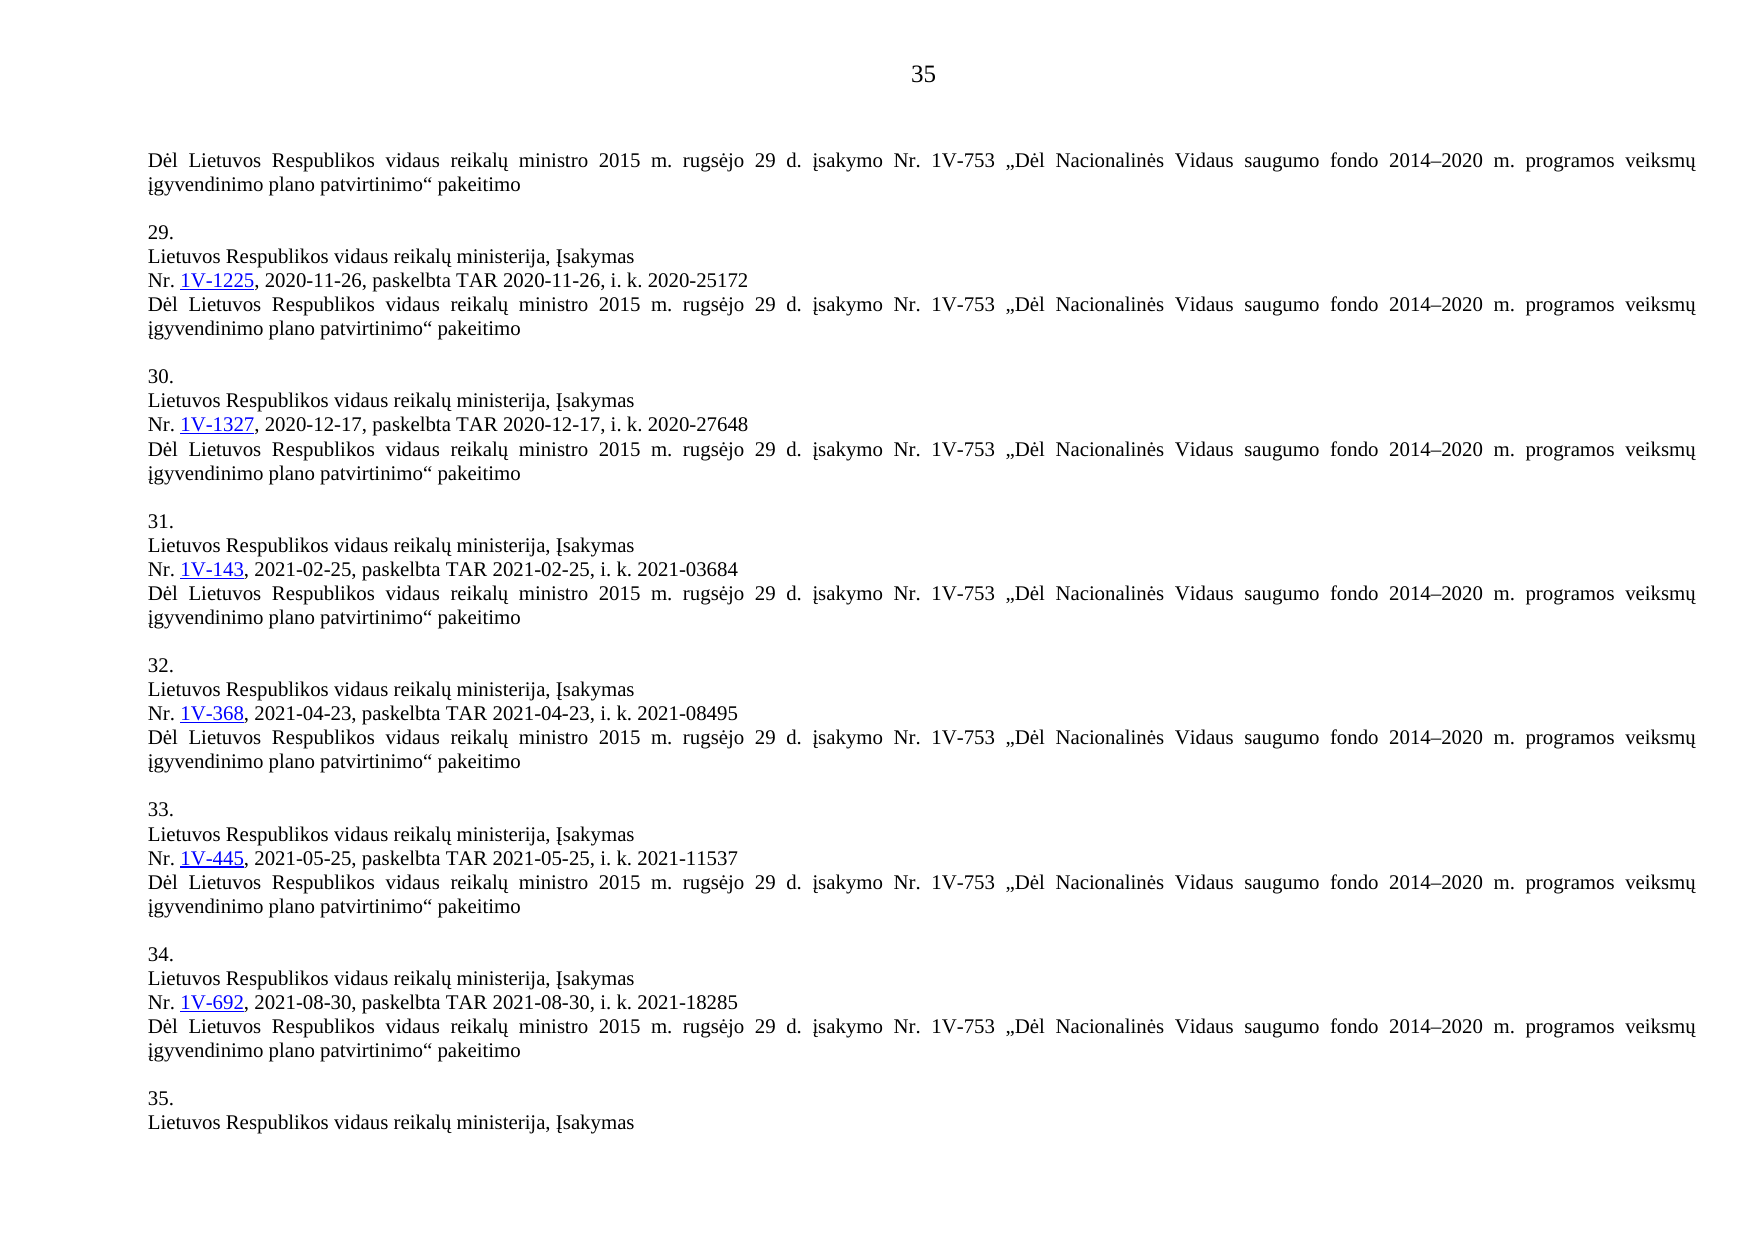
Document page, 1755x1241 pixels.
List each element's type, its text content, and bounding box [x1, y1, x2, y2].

text 32. [148, 653, 1699, 677]
text Dėl Lietuvos Respublikos vidaus reikalų ministro 2015 m. rugsėjo 29 d. įsakymo Nr. 1V-753 „Dėl Nacionalinės Vidaus saugumo fondo 2014–2020 m. programos veiksmų įgyvendinimo plano patvirtinimo“ pakeitimo [148, 436, 1699, 484]
text Nr. 1V-143, 2021-02-25, paskelbta TAR 2021-02-25, i. k. 2021-03684 [148, 557, 1699, 581]
text Lietuvos Respublikos vidaus reikalų ministerija, Įsakymas [148, 388, 1699, 412]
text 34. [148, 942, 1699, 966]
text Dėl Lietuvos Respublikos vidaus reikalų ministro 2015 m. rugsėjo 29 d. įsakymo Nr. 1V-753 „Dėl Nacionalinės Vidaus saugumo fondo 2014–2020 m. programos veiksmų įgyvendinimo plano patvirtinimo“ pakeitimo [148, 725, 1699, 773]
text Lietuvos Respublikos vidaus reikalų ministerija, Įsakymas [148, 821, 1699, 846]
text Nr. 1V-1225, 2020-11-26, paskelbta TAR 2020-11-26, i. k. 2020-25172 [148, 268, 1699, 292]
text Lietuvos Respublikos vidaus reikalų ministerija, Įsakymas [148, 677, 1699, 701]
text Dėl Lietuvos Respublikos vidaus reikalų ministro 2015 m. rugsėjo 29 d. įsakymo Nr. 1V-753 „Dėl Nacionalinės Vidaus saugumo fondo 2014–2020 m. programos veiksmų įgyvendinimo plano patvirtinimo“ pakeitimo [148, 869, 1699, 918]
text Lietuvos Respublikos vidaus reikalų ministerija, Įsakymas [148, 966, 1699, 990]
text Nr. 1V-368, 2021-04-23, paskelbta TAR 2021-04-23, i. k. 2021-08495 [148, 701, 1699, 725]
text 30. [148, 364, 1699, 388]
text Nr. 1V-445, 2021-05-25, paskelbta TAR 2021-05-25, i. k. 2021-11537 [148, 846, 1699, 869]
text Dėl Lietuvos Respublikos vidaus reikalų ministro 2015 m. rugsėjo 29 d. įsakymo Nr. 1V-753 „Dėl Nacionalinės Vidaus saugumo fondo 2014–2020 m. programos veiksmų įgyvendinimo plano patvirtinimo“ pakeitimo [148, 1014, 1699, 1062]
text Lietuvos Respublikos vidaus reikalų ministerija, Įsakymas [148, 1110, 1699, 1134]
text 35. [148, 1086, 1699, 1110]
text Dėl Lietuvos Respublikos vidaus reikalų ministro 2015 m. rugsėjo 29 d. įsakymo Nr. 1V-753 „Dėl Nacionalinės Vidaus saugumo fondo 2014–2020 m. programos veiksmų įgyvendinimo plano patvirtinimo“ pakeitimo [148, 581, 1699, 629]
text Nr. 1V-1327, 2020-12-17, paskelbta TAR 2020-12-17, i. k. 2020-27648 [148, 412, 1699, 436]
text 29. [148, 220, 1699, 244]
text Dėl Lietuvos Respublikos vidaus reikalų ministro 2015 m. rugsėjo 29 d. įsakymo Nr. 1V-753 „Dėl Nacionalinės Vidaus saugumo fondo 2014–2020 m. programos veiksmų įgyvendinimo plano patvirtinimo“ pakeitimo [148, 148, 1699, 196]
text Nr. 1V-692, 2021-08-30, paskelbta TAR 2021-08-30, i. k. 2021-18285 [148, 990, 1699, 1014]
text Dėl Lietuvos Respublikos vidaus reikalų ministro 2015 m. rugsėjo 29 d. įsakymo Nr. 1V-753 „Dėl Nacionalinės Vidaus saugumo fondo 2014–2020 m. programos veiksmų įgyvendinimo plano patvirtinimo“ pakeitimo [148, 292, 1699, 340]
text Lietuvos Respublikos vidaus reikalų ministerija, Įsakymas [148, 533, 1699, 557]
text 33. [148, 797, 1699, 821]
text Lietuvos Respublikos vidaus reikalų ministerija, Įsakymas [148, 244, 1699, 268]
text 31. [148, 509, 1699, 533]
